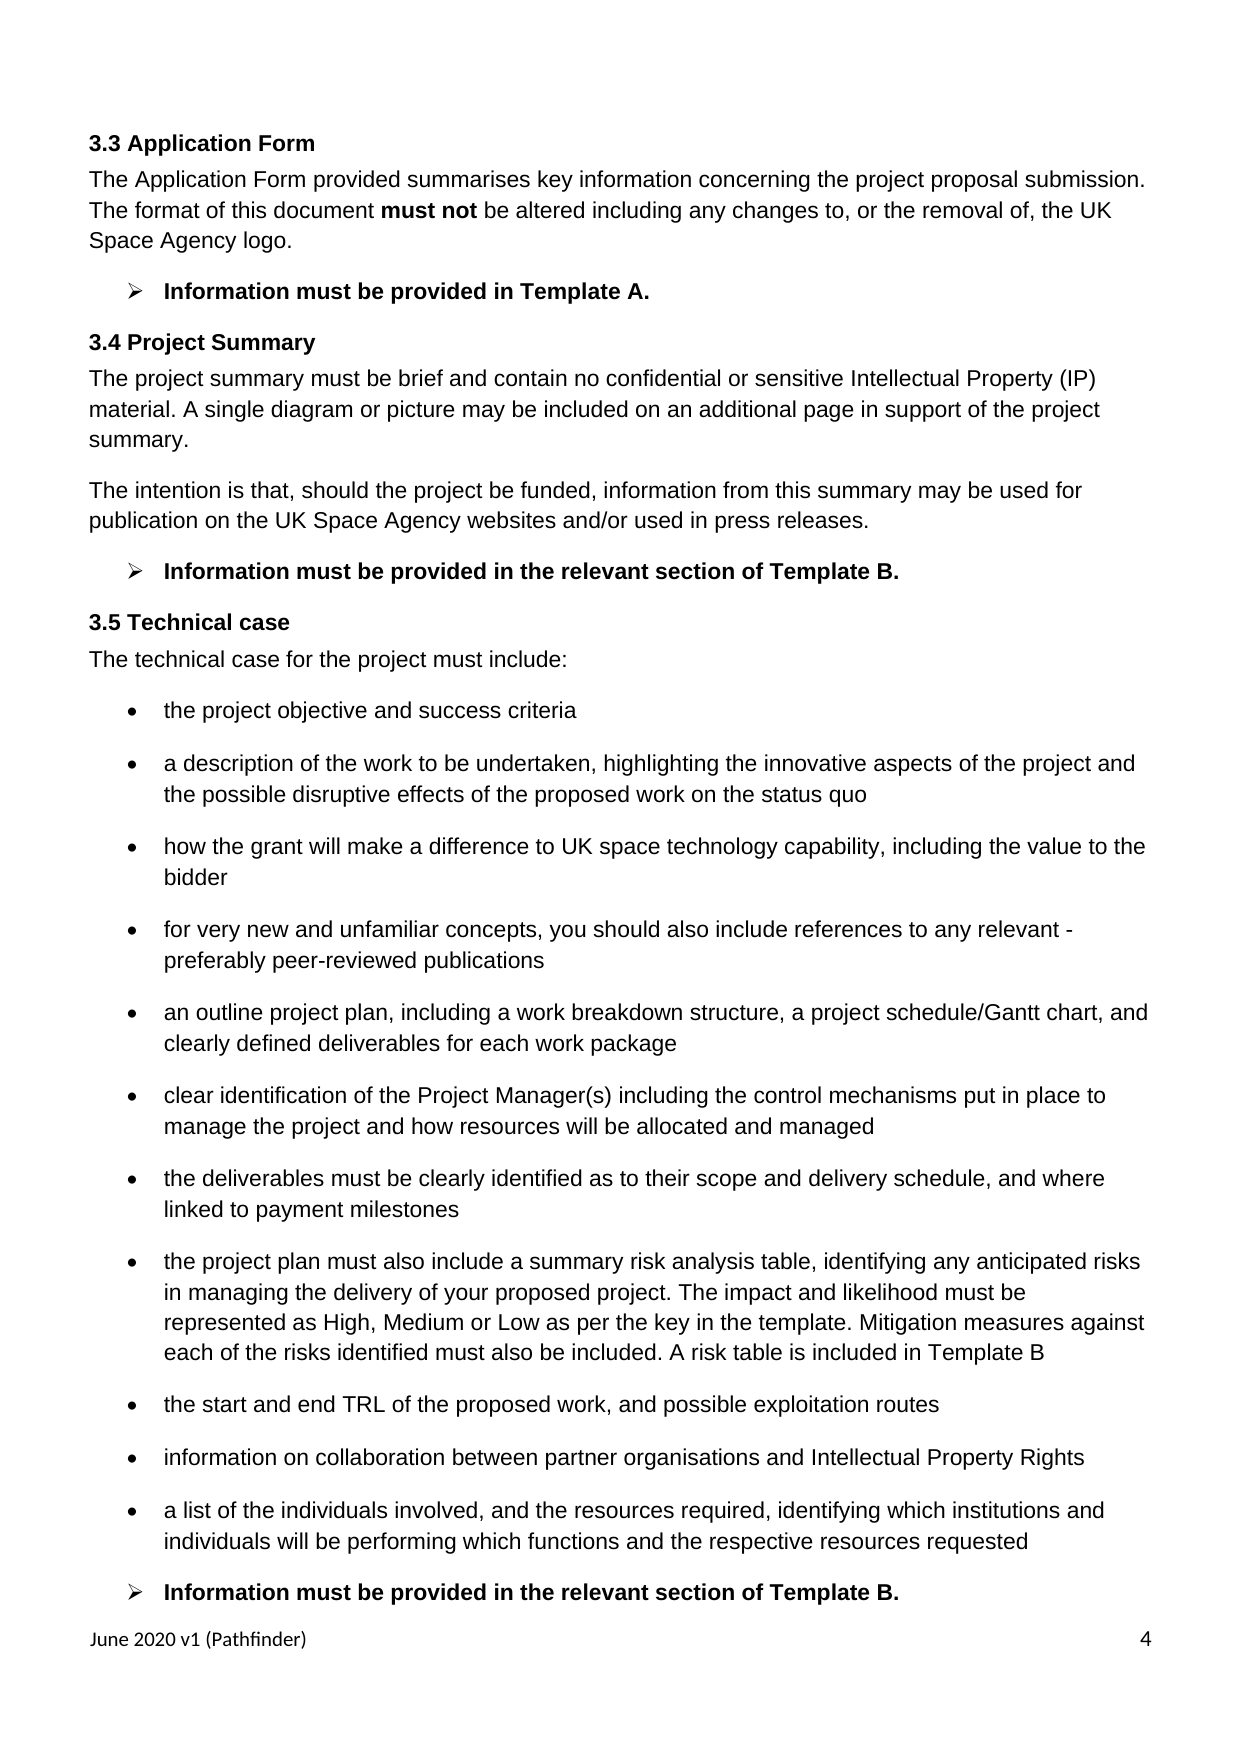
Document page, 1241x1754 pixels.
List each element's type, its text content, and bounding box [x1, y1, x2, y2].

text The intention is that, should the project be funded, information from this summary may be used for publication on the UK Space Agency websites and/or used in press releases. [89, 477, 1152, 533]
text The Application Form provided summarises key information concerning the project proposal submission. The format of this document must not be altered including any changes to, or the removal of, the UK Space Agency logo. [89, 166, 1152, 253]
list Information must be provided in the relevant section of Template B. [126, 558, 1152, 584]
text 3.5 Technical case [89, 609, 1152, 635]
list a description of the work to be undertaken, highlighting the innovative aspects of the project and the possible disruptive effects of the proposed work on the status quo [126, 749, 1152, 808]
text The technical case for the project must include: [89, 646, 1152, 672]
list clear identification of the Project Manager(s) including the control mechanisms put in place to manage the project and how resources will be allocated and managed [126, 1081, 1152, 1139]
list for very new and unfamiliar concepts, you should also include references to any relevant - preferably peer-reviewed publications [126, 915, 1152, 974]
list Information must be provided in the relevant section of Template B. [126, 1579, 1152, 1606]
list Information must be provided in Template A. [126, 278, 1152, 304]
text 3.3 Application Form [89, 130, 1152, 156]
list information on collaboration between partner organisations and Intellectual Property Rights [126, 1443, 1152, 1471]
list the project objective and success criteria [126, 697, 1152, 724]
list the deliverables must be clearly identified as to their scope and delivery schedule, and where linked to payment milestones [126, 1164, 1152, 1222]
list the start and end TRL of the proposed work, and possible exploitation routes [126, 1390, 1152, 1418]
list the project plan must also include a summary risk analysis table, identifying any anticipated risks in managing the delivery of your proposed project. The impact and likelihood must be represented as High, Medium or Low as per the key in the template. Mitigation measures against each of the risks identified must also be included. A risk table is included in Template B [126, 1247, 1152, 1366]
list a list of the individuals involved, and the resources required, identifying which institutions and individuals will be performing which functions and the respective resources requested [126, 1496, 1152, 1555]
list how the grant will make a difference to UK space technology capability, including the value to the bidder [126, 832, 1152, 891]
list an outline project plan, including a work breakdown structure, a project schedule/Gantt chart, and clearly defined deliverables for each work package [126, 998, 1152, 1057]
text The project summary must be brief and contain no confidential or sensitive Intellectual Property (IP) material. A single diagram or picture may be included on an additional page in support of the project summary. [89, 365, 1152, 452]
text 3.4 Project Summary [89, 329, 1152, 355]
